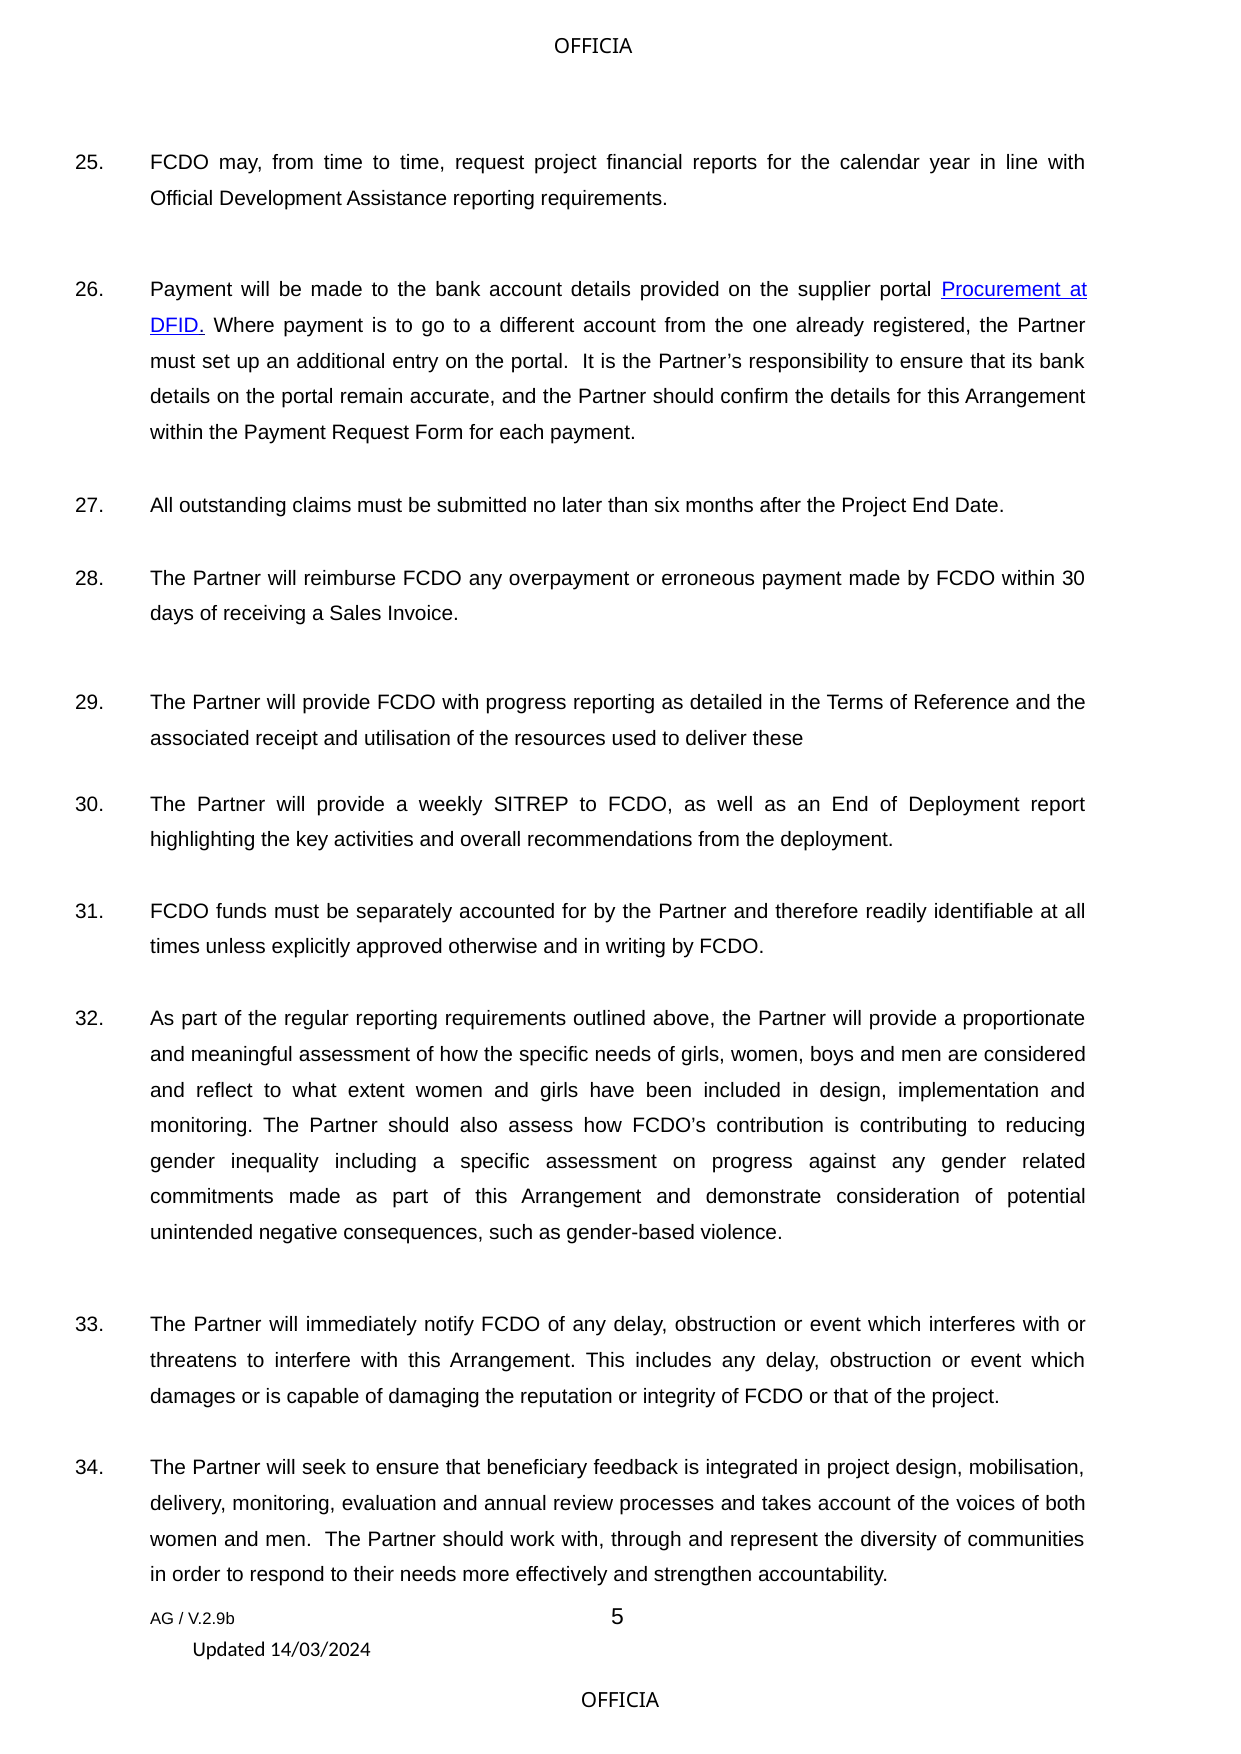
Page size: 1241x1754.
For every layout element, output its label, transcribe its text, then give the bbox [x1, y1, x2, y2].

list Payment will be made to the bank account details provided on the supplier portal Procurement at DFID. Where payment is to go to a different account from the one already registered, the Partner must set up an additional entry on the portal. It is the Partner’s responsibility to ensure that its bank details on the portal remain accurate, and the Partner should confirm the details for this Arrangement within the Payment Request Form for each payment. [75, 277, 1087, 444]
list The Partner will reimburse FCDO any overpayment or erroneous payment made by FCDO within 30 days of receiving a Sales Invoice. [75, 566, 1087, 625]
list The Partner will provide a weekly SITREP to FCDO, as well as an End of Deployment report highlighting the key activities and overall recommendations from the deployment. [75, 791, 1087, 851]
list The Partner will immediately notify FCDO of any delay, obstruction or event which interferes with or threatens to interfere with this Arrangement. This includes any delay, obstruction or event which damages or is capable of damaging the reputation or integrity of FCDO or that of the project. [75, 1312, 1087, 1407]
list The Partner will provide FCDO with progress reporting as detailed in the Terms of Reference and the associated receipt and utilisation of the resources used to deliver these [75, 690, 1087, 749]
list All outstanding claims must be submitted no later than six months after the Project End Date. [75, 493, 1087, 517]
list The Partner will seek to ensure that beneficiary feedback is integrated in project design, mobilisation, delivery, monitoring, evaluation and annual review processes and takes account of the voices of both women and men. The Partner should work with, through and represent the diversity of communities in order to respond to their needs more effectively and strengthen accountability. [75, 1455, 1087, 1586]
list FCDO funds must be separately accounted for by the Partner and therefore readily identifiable at all times unless explicitly approved otherwise and in writing by FCDO. [75, 899, 1087, 958]
list FCDO may, from time to time, request project financial reports for the calendar year in line with Official Development Assistance reporting requirements. [75, 150, 1087, 209]
list As part of the regular reporting requirements outlined above, the Partner will provide a proportionate and meaningful assessment of how the specific needs of girls, women, boys and men are considered and reflect to what extent women and girls have been included in design, implementation and monitoring. The Partner should also assess how FCDO’s contribution is contributing to reducing gender inequality including a specific assessment on progress against any gender related commitments made as part of this Arrangement and demonstrate consideration of potential unintended negative consequences, such as gender-based violence. [75, 1006, 1087, 1244]
